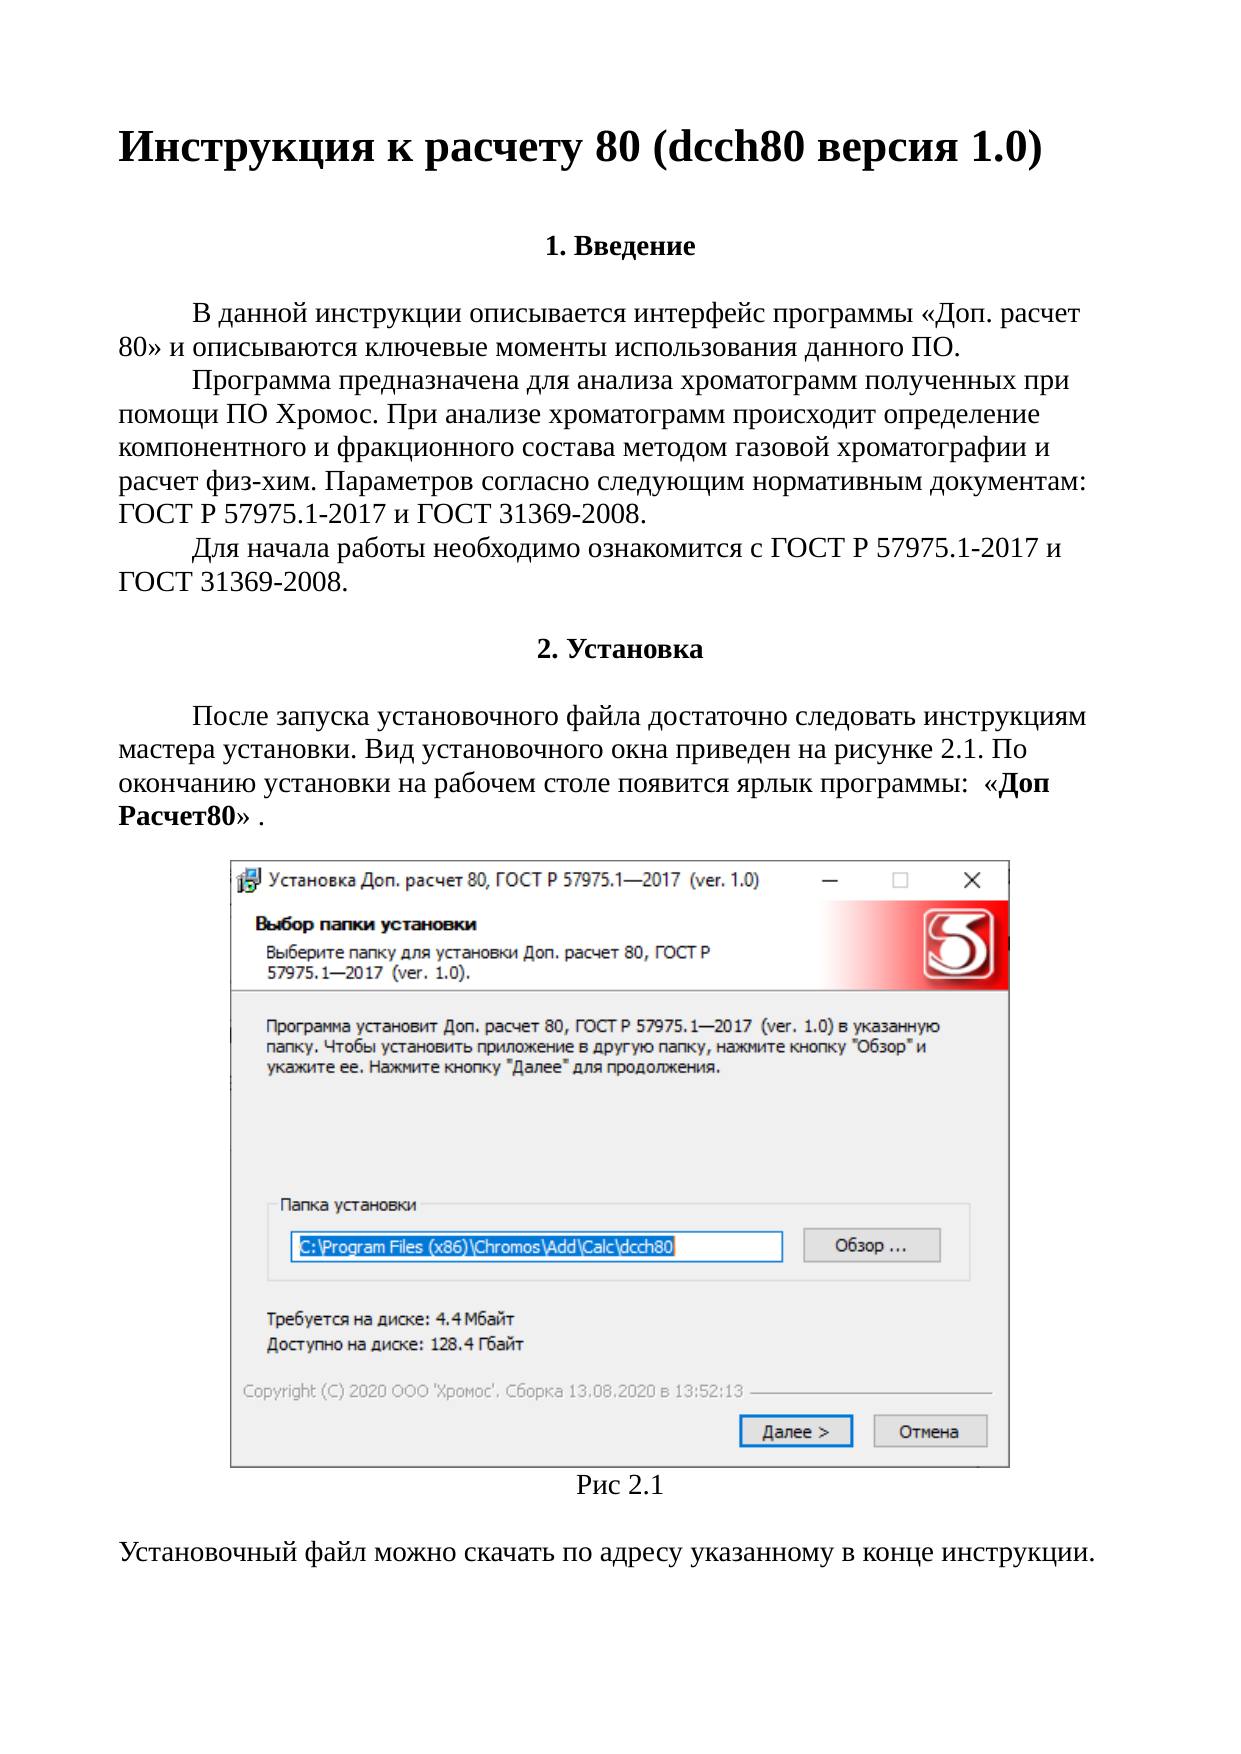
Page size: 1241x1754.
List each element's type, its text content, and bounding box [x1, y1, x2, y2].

text После запуска установочного файла достаточно следовать инструкциям мастера установки. Вид установочного окна приведен на рисунке 2.1. По окончанию установки на рабочем столе появится ярлык программы: «Доп Расчет80» . [118, 698, 1122, 832]
text Для начала работы необходимо ознакомится с ГОСТ Р 57975.1-2017 и ГОСТ 31369-2008. [118, 530, 1122, 597]
picture [230, 860, 1010, 1468]
text 2. Установка [118, 631, 1122, 664]
text Рис 2.1 [118, 861, 1122, 1501]
text Установочный файл можно скачать по адресу указанному в конце инструкции. [118, 1534, 1122, 1568]
text В данной инструкции описывается интерфейс программы «Доп. расчет 80» и описываются ключевые моменты использования данного ПО. [118, 295, 1122, 362]
text Инструкция к расчету 80 (dcch80 версия 1.0) [118, 118, 1122, 171]
text Программа предназначена для анализа хроматограмм полученных при помощи ПО Хромос. При анализе хроматограмм происходит определение компонентного и фракционного состава методом газовой хроматографии и расчет физ-хим. Параметров согласно следующим нормативным документам: ГОСТ Р 57975.1-2017 и ГОСТ 31369-2008. [118, 362, 1122, 530]
text 1. Введение [118, 228, 1122, 262]
